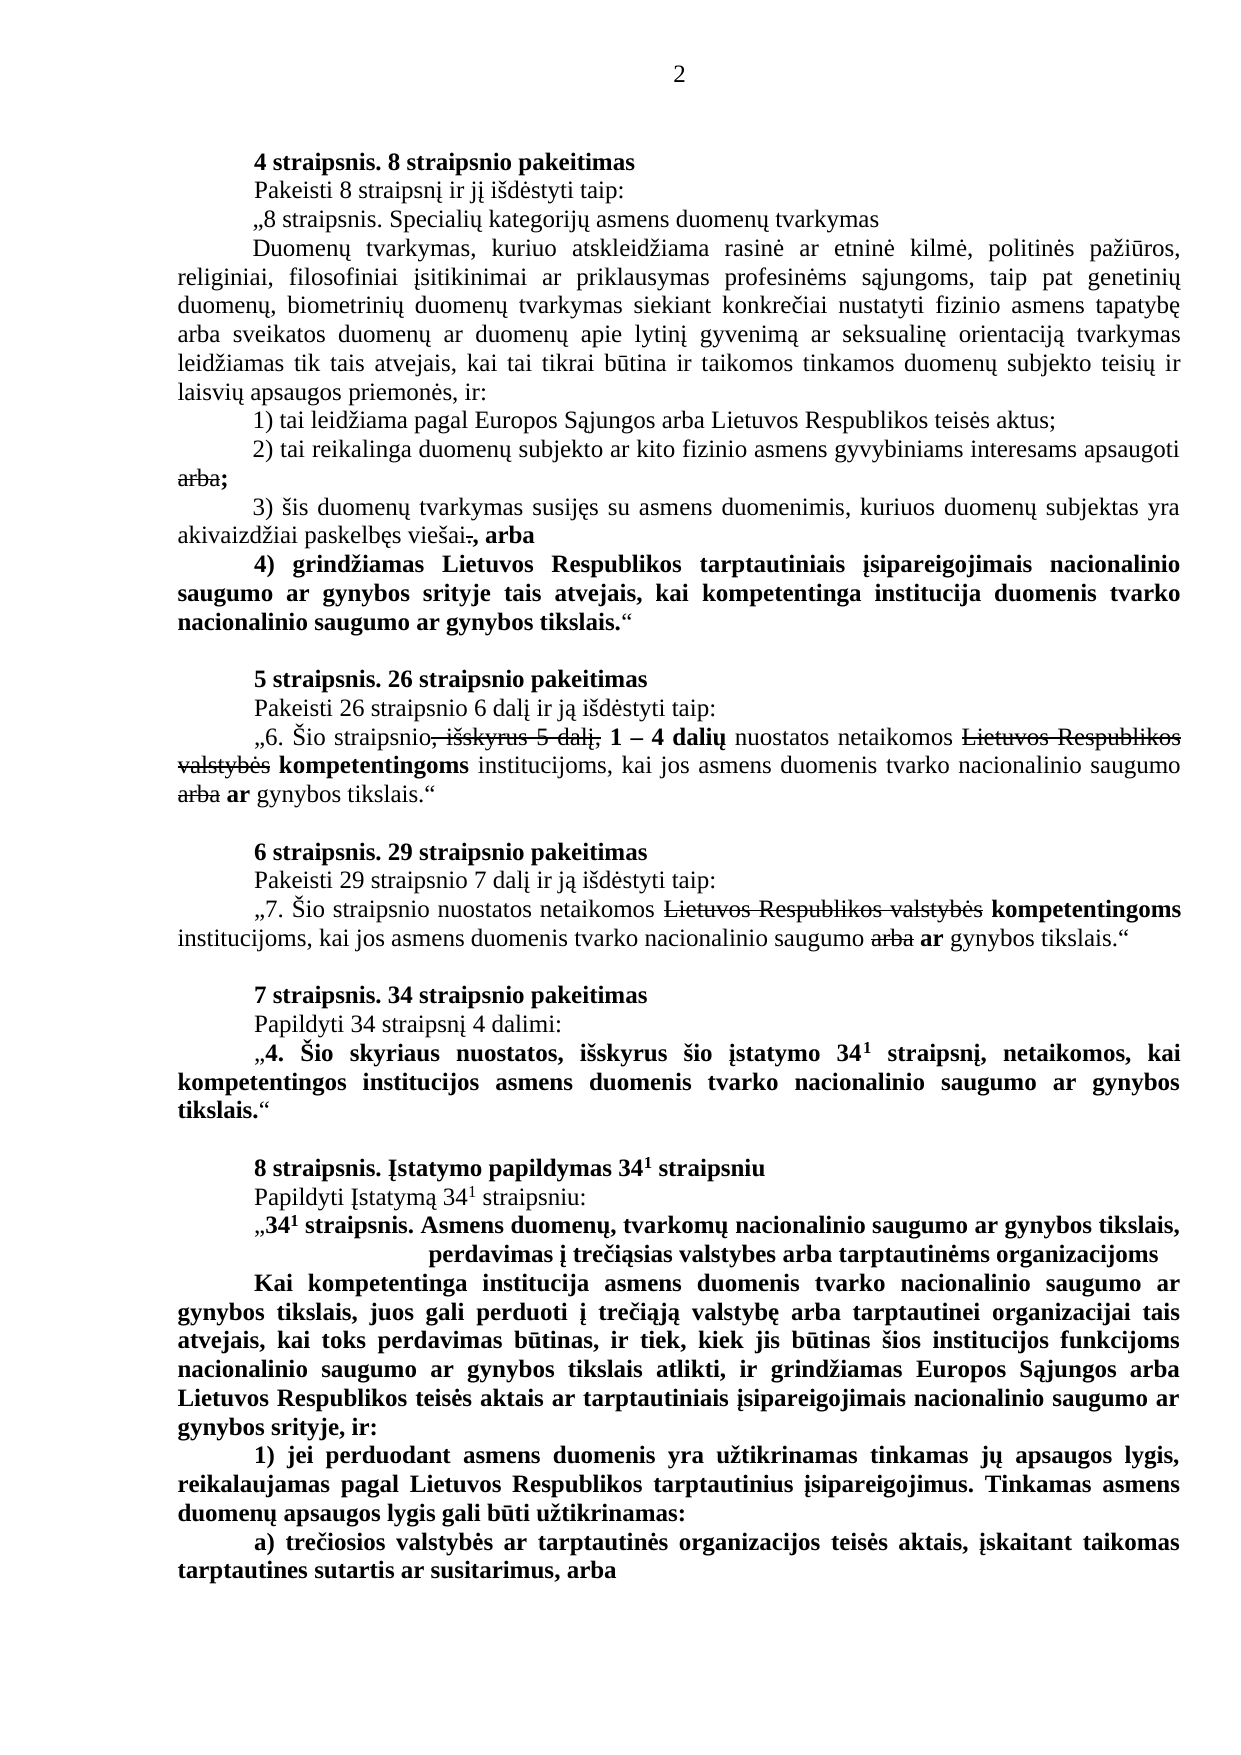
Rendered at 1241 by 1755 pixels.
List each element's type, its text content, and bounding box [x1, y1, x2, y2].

text „341 straipsnis. Asmens duomenų, tvarkomų nacionalinio saugumo ar gynybos tikslais, perdavimas į trečiąsias valstybes arba tarptautinėms organizacijoms [254, 1211, 1181, 1268]
text Pakeisti 26 straipsnio 6 dalį ir ją išdėstyti taip: [254, 693, 1181, 722]
text 3) šis duomenų tvarkymas susijęs su asmens duomenimis, kuriuos duomenų subjektas yra akivaizdžiai paskelbęs viešai., arba [177, 492, 1181, 549]
text „8 straipsnis. Specialių kategorijų asmens duomenų tvarkymas [177, 204, 1181, 233]
text 4) grindžiamas Lietuvos Respublikos tarptautiniais įsipareigojimais nacionalinio saugumo ar gynybos srityje tais atvejais, kai kompetentinga institucija duomenis tvarko nacionalinio saugumo ar gynybos tikslais.“ [177, 549, 1181, 636]
text „7. Šio straipsnio nuostatos netaikomos Lietuvos Respublikos valstybės kompetentingoms institucijoms, kai jos asmens duomenis tvarko nacionalinio saugumo arba ar gynybos tikslais.“ [177, 894, 1181, 952]
text „4. Šio skyriaus nuostatos, išskyrus šio įstatymo 341 straipsnį, netaikomos, kai kompetentingos institucijos asmens duomenis tvarko nacionalinio saugumo ar gynybos tikslais.“ [177, 1038, 1181, 1124]
text a) trečiosios valstybės ar tarptautinės organizacijos teisės aktais, įskaitant taikomas tarptautines sutartis ar susitarimus, arba [177, 1527, 1181, 1584]
text Pakeisti 8 straipsnį ir jį išdėstyti taip: [177, 176, 1181, 204]
text 7 straipsnis. 34 straipsnio pakeitimas [177, 981, 1181, 1009]
text 4 straipsnis. 8 straipsnio pakeitimas [177, 147, 1181, 176]
text 1) jei perduodant asmens duomenis yra užtikrinamas tinkamas jų apsaugos lygis, reikalaujamas pagal Lietuvos Respublikos tarptautinius įsipareigojimus. Tinkamas asmens duomenų apsaugos lygis gali būti užtikrinamas: [177, 1441, 1181, 1527]
text Duomenų tvarkymas, kuriuo atskleidžiama rasinė ar etninė kilmė, politinės pažiūros, religiniai, filosofiniai įsitikinimai ar priklausymas profesinėms sąjungoms, taip pat genetinių duomenų, biometrinių duomenų tvarkymas siekiant konkrečiai nustatyti fizinio asmens tapatybę arba sveikatos duomenų ar duomenų apie lytinį gyvenimą ar seksualinę orientaciją tvarkymas leidžiamas tik tais atvejais, kai tai tikrai būtina ir taikomos tinkamos duomenų subjekto teisių ir laisvių apsaugos priemonės, ir: [177, 233, 1181, 406]
text 2) tai reikalinga duomenų subjekto ar kito fizinio asmens gyvybiniams interesams apsaugoti arba; [177, 434, 1181, 492]
text 8 straipsnis. Įstatymo papildymas 341 straipsniu [177, 1153, 1181, 1182]
text Papildyti 34 straipsnį 4 dalimi: [177, 1009, 1181, 1038]
text Papildyti Įstatymą 341 straipsniu: [177, 1182, 1181, 1211]
text Kai kompetentinga institucija asmens duomenis tvarko nacionalinio saugumo ar gynybos tikslais, juos gali perduoti į trečiąją valstybę arba tarptautinei organizacijai tais atvejais, kai toks perdavimas būtinas, ir tiek, kiek jis būtinas šios institucijos funkcijoms nacionalinio saugumo ar gynybos tikslais atlikti, ir grindžiamas Europos Sąjungos arba Lietuvos Respublikos teisės aktais ar tarptautiniais įsipareigojimais nacionalinio saugumo ar gynybos srityje, ir: [177, 1268, 1181, 1441]
text 6 straipsnis. 29 straipsnio pakeitimas [177, 837, 1181, 866]
text Pakeisti 29 straipsnio 7 dalį ir ją išdėstyti taip: [177, 866, 1181, 894]
text 1) tai leidžiama pagal Europos Sąjungos arba Lietuvos Respublikos teisės aktus; [177, 406, 1181, 434]
text 5 straipsnis. 26 straipsnio pakeitimas [177, 664, 1181, 693]
text „6. Šio straipsnio, išskyrus 5 dalį, 1 – 4 dalių nuostatos netaikomos Lietuvos Respublikos valstybės kompetentingoms institucijoms, kai jos asmens duomenis tvarko nacionalinio saugumo arba ar gynybos tikslais.“ [177, 722, 1181, 808]
